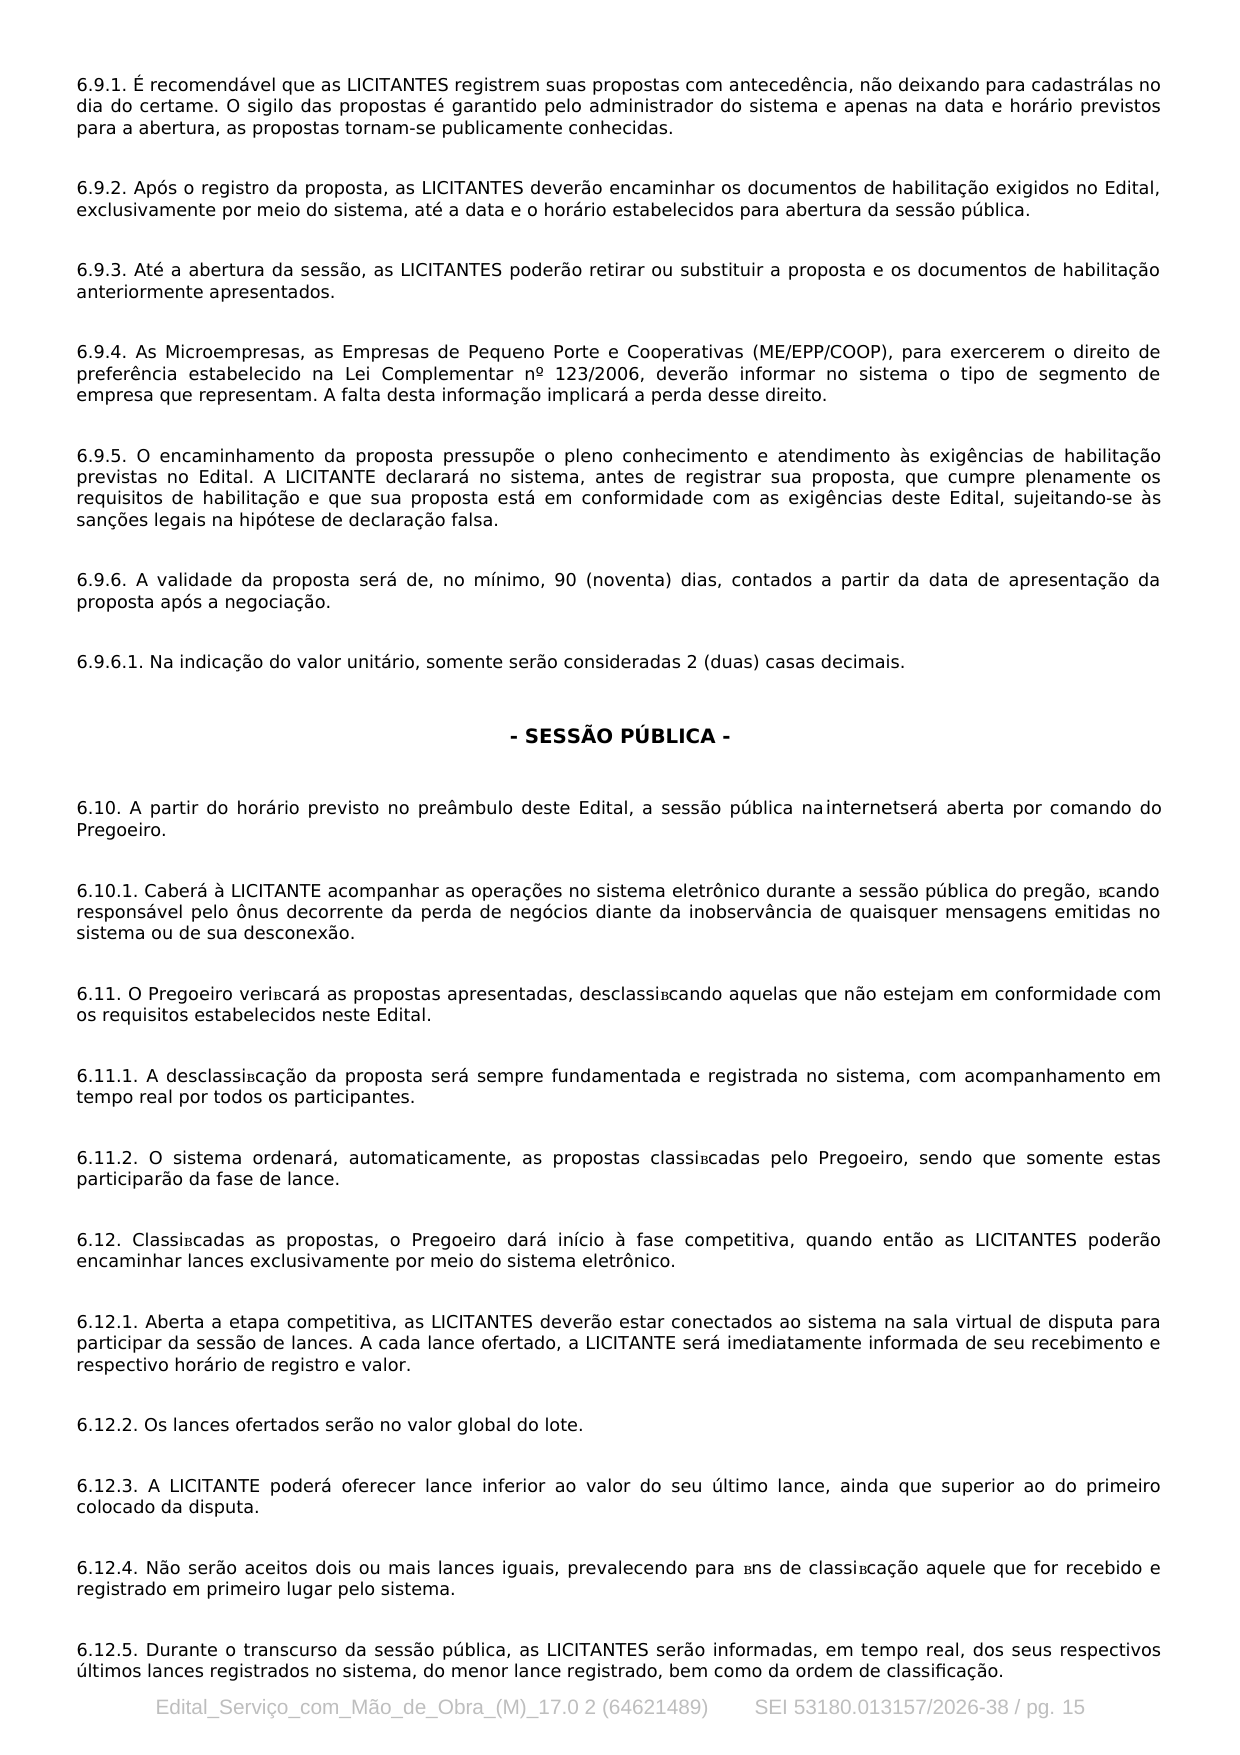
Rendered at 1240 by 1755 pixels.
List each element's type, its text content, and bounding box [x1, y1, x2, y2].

text 6.12.1. Aberta a etapa competitiva, as LICITANTES deverão estar conectados ao sistema na sala virtual de disputa para participar da sessão de lances. A cada lance ofertado, a LICITANTE será imediatamente informada de seu recebimento e respectivo horário de registro e valor. [76, 1312, 1162, 1375]
text 6.10.1. Caberá à LICITANTE acompanhar as operações no sistema eletrônico durante a sessão pública do pregão, cando responsável pelo ônus decorrente da perda de negócios diante da inobservância de quaisquer mensagens emitidas no sistema ou de sua desconexão. [76, 881, 1162, 944]
text 6.12.3. A LICITANTE poderá oferecer lance inferior ao valor do seu último lance, ainda que superior ao do primeiro colocado da disputa. [76, 1476, 1162, 1518]
text 6.12.4. Não serão aceitos dois ou mais lances iguais, prevalecendo para ns de classicação aquele que for recebido e registrado em primeiro lugar pelo sistema. [76, 1558, 1162, 1600]
text 6.12. Classicadas as propostas, o Pregoeiro dará início à fase competitiva, quando então as LICITANTES poderão encaminhar lances exclusivamente por meio do sistema eletrônico. [76, 1230, 1162, 1272]
text 6.9.6.1. Na indicação do valor unitário, somente serão consideradas 2 (duas) casas decimais. [76, 652, 1162, 673]
subtitle - SESSÃO PÚBLICA - [78, 725, 1162, 748]
text 6.9.6. A validade da proposta será de, no mínimo, 90 (noventa) dias, contados a partir da data de apresentação da proposta após a negociação. [76, 570, 1162, 612]
text 6.9.1. É recomendável que as LICITANTES registrem suas propostas com antecedência, não deixando para cadastrálas no dia do certame. O sigilo das propostas é garantido pelo administrador do sistema e apenas na data e horário previstos para a abertura, as propostas tornam-se publicamente conhecidas. [76, 75, 1162, 138]
text 6.9.2. Após o registro da proposta, as LICITANTES deverão encaminhar os documentos de habilitação exigidos no Edital, exclusivamente por meio do sistema, até a data e o horário estabelecidos para abertura da sessão pública. [76, 178, 1162, 220]
text 6.11.2. O sistema ordenará, automaticamente, as propostas classicadas pelo Pregoeiro, sendo que somente estas participarão da fase de lance. [76, 1148, 1162, 1190]
text 6.11. O Pregoeiro vericará as propostas apresentadas, desclassicando aquelas que não estejam em conformidade com os requisitos estabelecidos neste Edital. [76, 984, 1162, 1026]
text 6.9.3. Até a abertura da sessão, as LICITANTES poderão retirar ou substituir a proposta e os documentos de habilitação anteriormente apresentados. [76, 260, 1162, 302]
text 6.12.5. Durante o transcurso da sessão pública, as LICITANTES serão informadas, em tempo real, dos seus respectivos últimos lances registrados no sistema, do menor lance registrado, bem como da ordem de classificação. [76, 1640, 1162, 1682]
text 6.9.5. O encaminhamento da proposta pressupõe o pleno conhecimento e atendimento às exigências de habilitação previstas no Edital. A LICITANTE declarará no sistema, antes de registrar sua proposta, que cumpre plenamente os requisitos de habilitação e que sua proposta está em conformidade com as exigências deste Edital, sujeitando-se às sanções legais na hipótese de declaração falsa. [76, 446, 1162, 530]
text 6.12.2. Os lances ofertados serão no valor global do lote. [76, 1415, 1162, 1436]
text 6.10. A partir do horário previsto no preâmbulo deste Edital, a sessão pública nainternetserá aberta por comando do Pregoeiro. [76, 797, 1162, 841]
text 6.11.1. A desclassicação da proposta será sempre fundamentada e registrada no sistema, com acompanhamento em tempo real por todos os participantes. [76, 1066, 1162, 1108]
text 6.9.4. As Microempresas, as Empresas de Pequeno Porte e Cooperativas (ME/EPP/COOP), para exercerem o direito de preferência estabelecido na Lei Complementar nº 123/2006, deverão informar no sistema o tipo de segmento de empresa que representam. A falta desta informação implicará a perda desse direito. [76, 342, 1162, 406]
